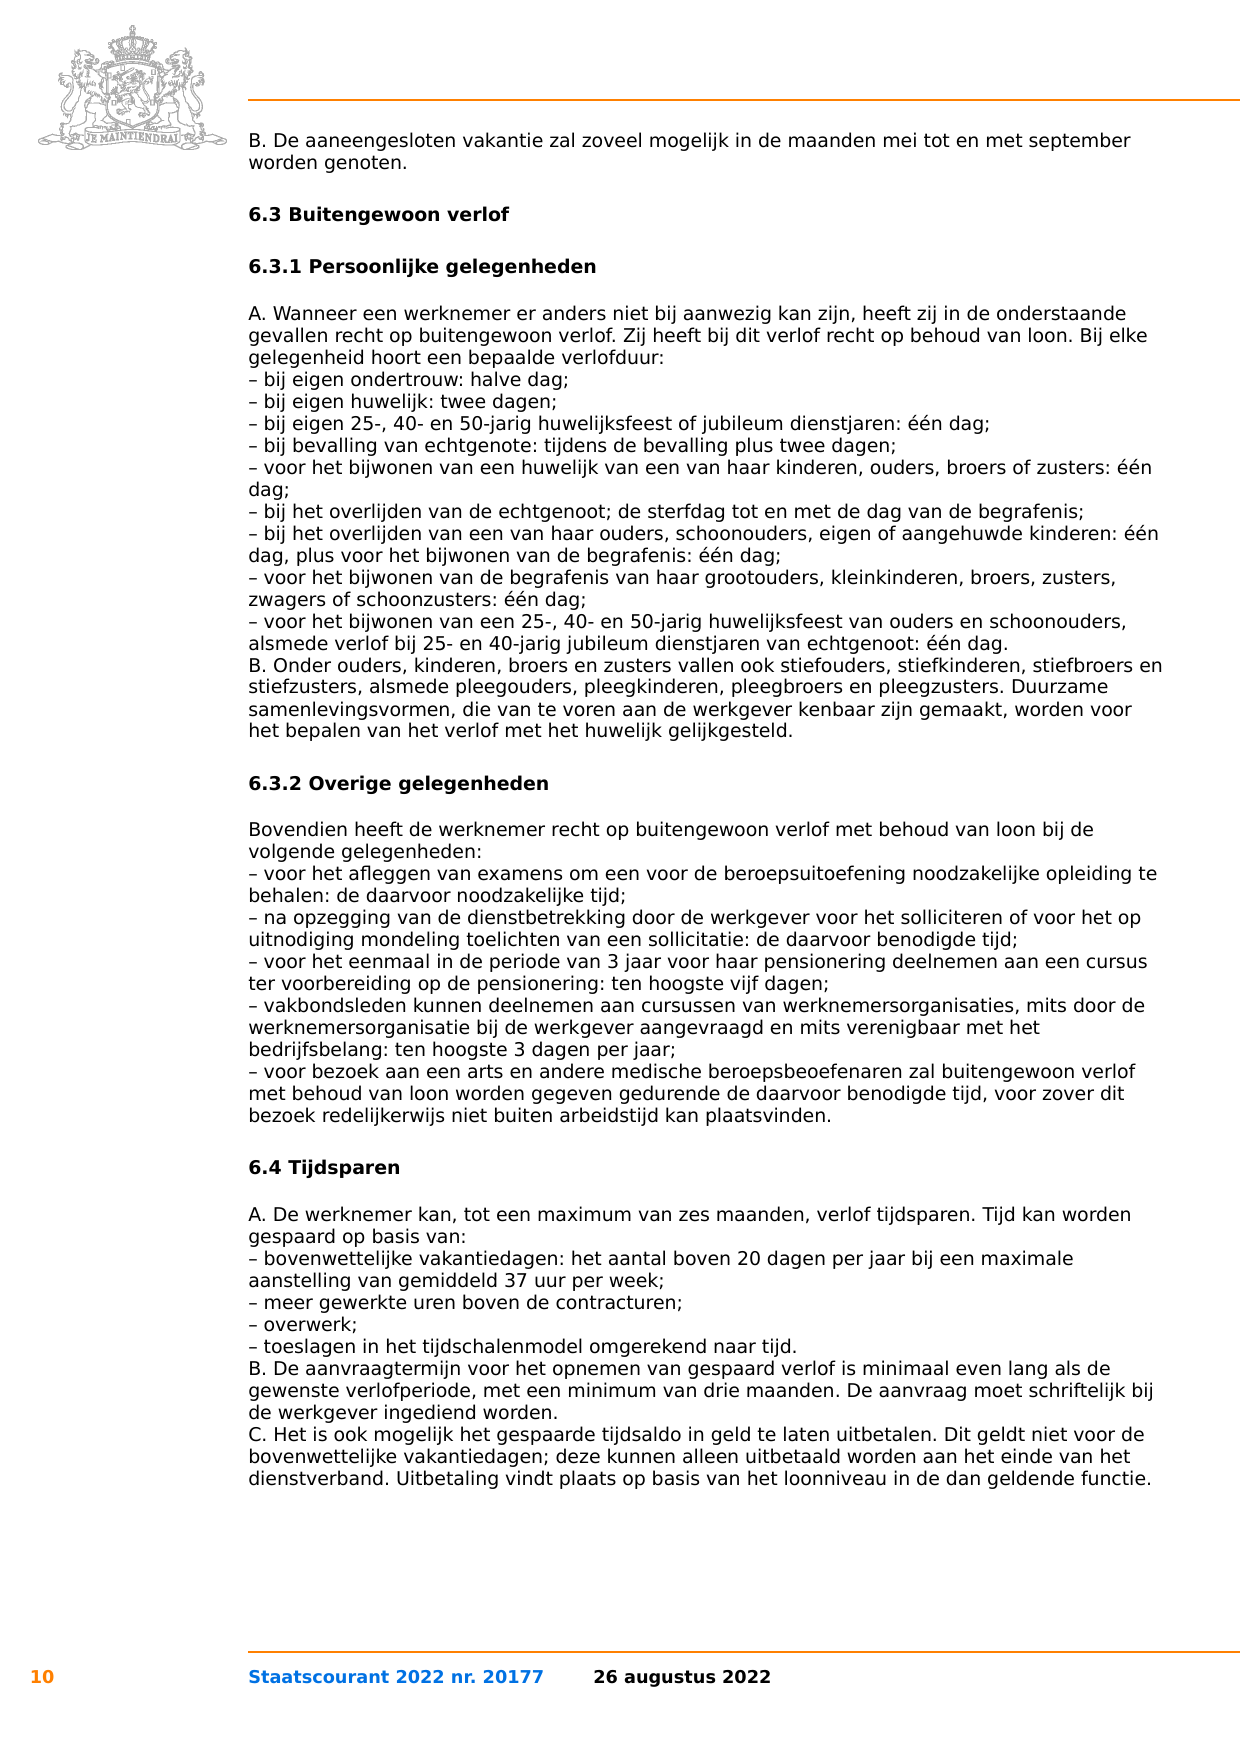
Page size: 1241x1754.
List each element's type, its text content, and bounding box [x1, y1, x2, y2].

subtitle 6.3 Buitengewoon verlof [248, 204, 1163, 226]
text – bij eigen 25-, 40- en 50-jarig huwelijksfeest of jubileum dienstjaren: één dag; [248, 413, 1163, 435]
text B. Onder ouders, kinderen, broers en zusters vallen ook stiefouders, stiefkinderen, stiefbroers en stiefzusters, alsmede pleegouders, pleegkinderen, pleegbroers en pleegzusters. Duurzame samenlevingsvormen, die van te voren aan de werkgever kenbaar zijn gemaakt, worden voor het bepalen van het verlof met het huwelijk gelijkgesteld. [248, 654, 1163, 742]
subtitle 6.4 Tijdsparen [248, 1157, 1163, 1179]
text – voor het bijwonen van de begrafenis van haar grootouders, kleinkinderen, broers, zusters, zwagers of schoonzusters: één dag; [248, 567, 1163, 611]
text A. De werknemer kan, tot een maximum van zes maanden, verlof tijdsparen. Tijd kan worden gespaard op basis van: [248, 1204, 1163, 1248]
text – bovenwettelijke vakantiedagen: het aantal boven 20 dagen per jaar bij een maximale aanstelling van gemiddeld 37 uur per week; [248, 1248, 1163, 1292]
text – bij het overlijden van de echtgenoot; de sterfdag tot en met de dag van de begrafenis; [248, 501, 1163, 523]
picture [38, 25, 227, 150]
text A. Wanneer een werknemer er anders niet bij aanwezig kan zijn, heeft zij in de onderstaande gevallen recht op buitengewoon verlof. Zij heeft bij dit verlof recht op behoud van loon. Bij elke gelegenheid hoort een bepaalde verlofduur: [248, 303, 1163, 369]
text – voor het afleggen van examens om een voor de beroepsuitoefening noodzakelijke opleiding te behalen: de daarvoor noodzakelijke tijd; [248, 863, 1163, 907]
text – voor het bijwonen van een huwelijk van een van haar kinderen, ouders, broers of zusters: één dag; [248, 457, 1163, 501]
text C. Het is ook mogelijk het gespaarde tijdsaldo in geld te laten uitbetalen. Dit geldt niet voor de bovenwettelijke vakantiedagen; deze kunnen alleen uitbetaald worden aan het einde van het dienstverband. Uitbetaling vindt plaats op basis van het loonniveau in de dan geldende functie. [248, 1424, 1163, 1490]
text – voor het eenmaal in de periode van 3 jaar voor haar pensionering deelnemen aan een cursus ter voorbereiding op de pensionering: ten hoogste vijf dagen; [248, 951, 1163, 995]
text Bovendien heeft de werknemer recht op buitengewoon verlof met behoud van loon bij de volgende gelegenheden: [248, 819, 1163, 863]
text – voor het bijwonen van een 25-, 40- en 50-jarig huwelijksfeest van ouders en schoonouders, alsmede verlof bij 25- en 40-jarig jubileum dienstjaren van echtgenoot: één dag. [248, 611, 1163, 654]
text – vakbondsleden kunnen deelnemen aan cursussen van werknemersorganisaties, mits door de werknemersorganisatie bij de werkgever aangevraagd en mits verenigbaar met het bedrijfsbelang: ten hoogste 3 dagen per jaar; [248, 995, 1163, 1061]
subtitle 6.3.2 Overige gelegenheden [248, 772, 1163, 794]
text – bij eigen ondertrouw: halve dag; [248, 369, 1163, 391]
text B. De aanvraagtermijn voor het opnemen van gespaard verlof is minimaal even lang als de gewenste verlofperiode, met een minimum van drie maanden. De aanvraag moet schriftelijk bij de werkgever ingediend worden. [248, 1358, 1163, 1424]
text – bij bevalling van echtgenote: tijdens de bevalling plus twee dagen; [248, 435, 1163, 457]
subtitle 6.3.1 Persoonlijke gelegenheden [248, 256, 1163, 278]
text – meer gewerkte uren boven de contracturen; [248, 1292, 1163, 1314]
text – na opzegging van de dienstbetrekking door de werkgever voor het solliciteren of voor het op uitnodiging mondeling toelichten van een sollicitatie: de daarvoor benodigde tijd; [248, 907, 1163, 951]
text – voor bezoek aan een arts en andere medische beroepsbeoefenaren zal buitengewoon verlof met behoud van loon worden gegeven gedurende de daarvoor benodigde tijd, voor zover dit bezoek redelijkerwijs niet buiten arbeidstijd kan plaatsvinden. [248, 1061, 1163, 1127]
text B. De aaneengesloten vakantie zal zoveel mogelijk in de maanden mei tot en met september worden genoten. [248, 130, 1163, 174]
text – toeslagen in het tijdschalenmodel omgerekend naar tijd. [248, 1336, 1163, 1358]
text – bij eigen huwelijk: twee dagen; [248, 391, 1163, 413]
text – bij het overlijden van een van haar ouders, schoonouders, eigen of aangehuwde kinderen: één dag, plus voor het bijwonen van de begrafenis: één dag; [248, 523, 1163, 567]
text – overwerk; [248, 1314, 1163, 1336]
